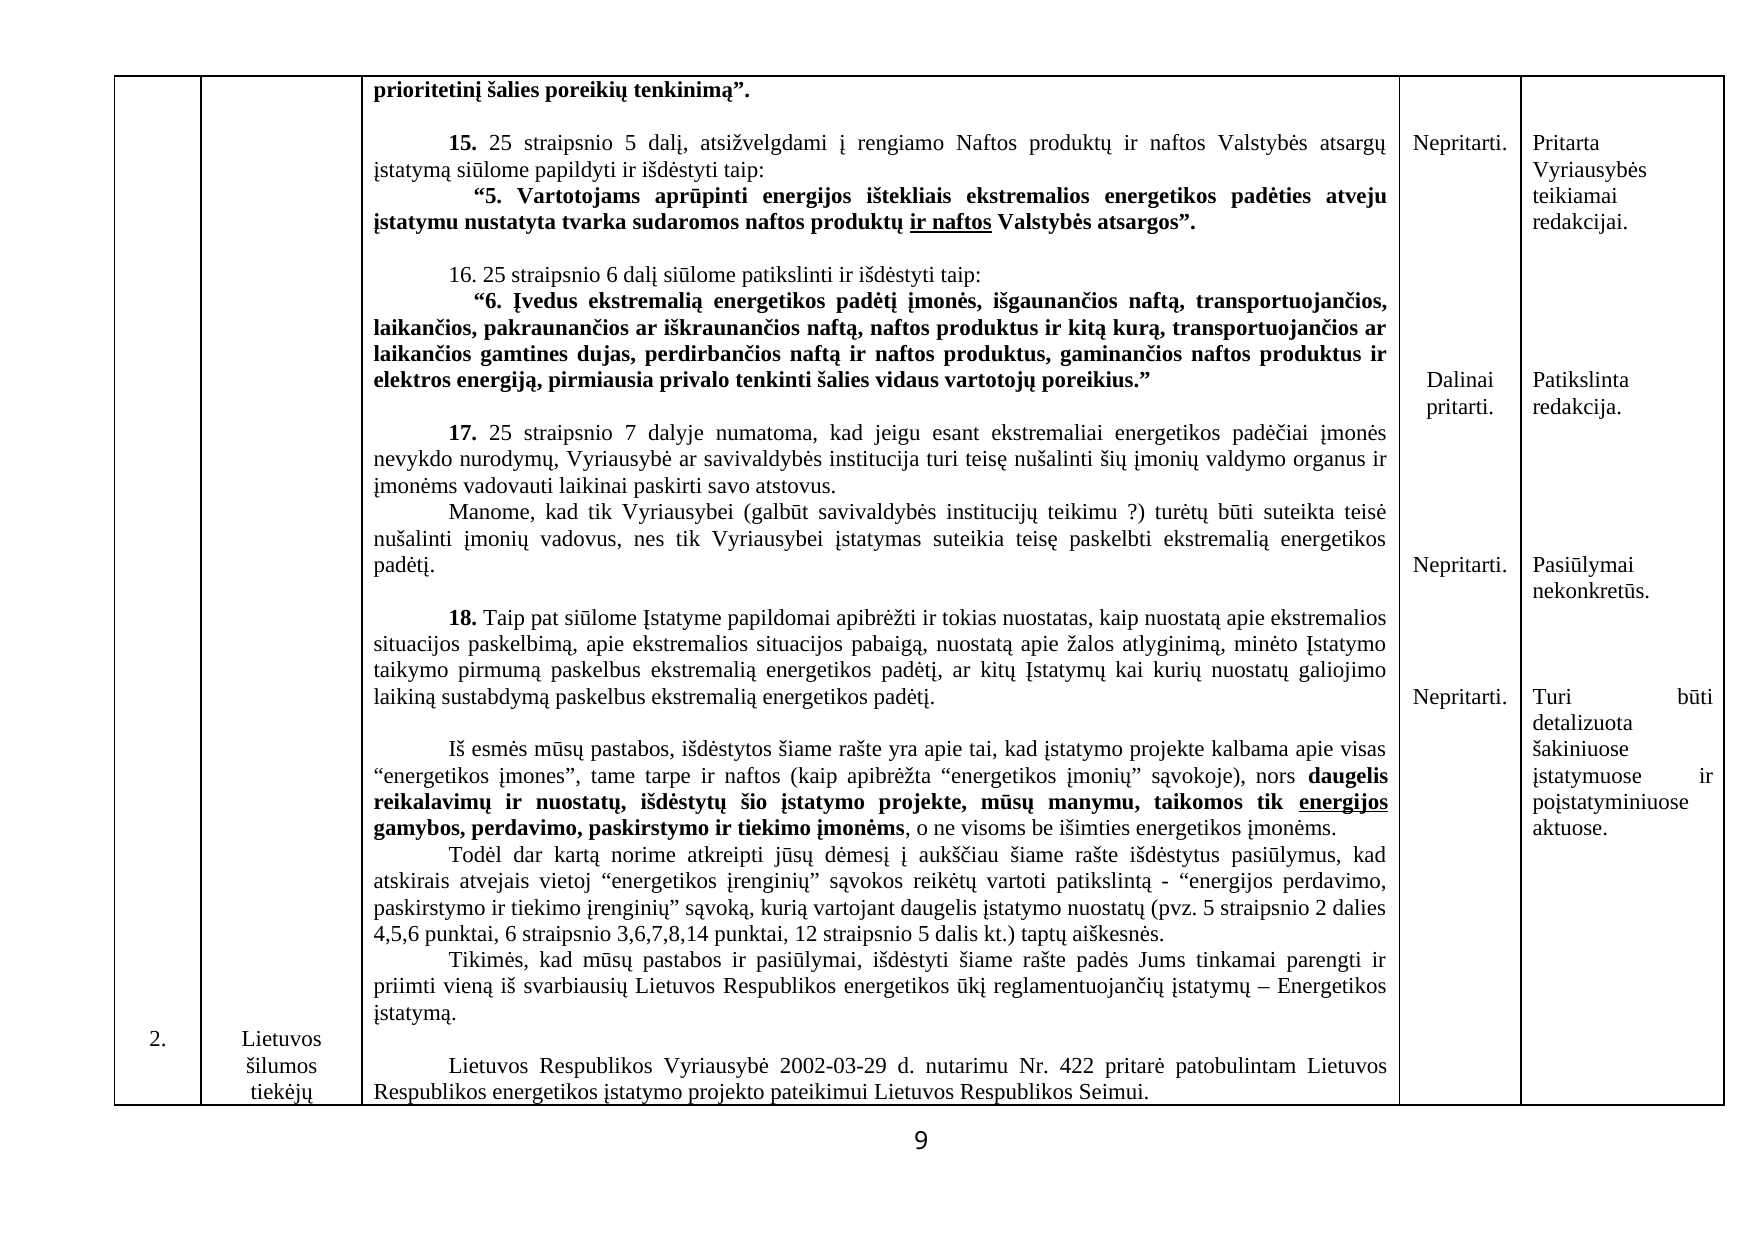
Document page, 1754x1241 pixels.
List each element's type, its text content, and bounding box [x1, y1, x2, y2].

table_cell Pritarta Vyriausybės teikiamai redakcijai. Patikslinta redakcija. Pasiūlymai nekonkretūs. Turi būti detalizuota šakiniuose įstatymuose ir poįstatyminiuose aktuose. [1522, 77, 1723, 1104]
table_cell prioritetinį šalies poreikių tenkinimą”. 15. 25 straipsnio 5 dalį, atsižvelgdami į rengiamo Naftos produktų ir naftos Valstybės atsargų įstatymą siūlome papildyti ir išdėstyti taip: “5. Vartotojams aprūpinti energijos ištekliais ekstremalios energetikos padėties atveju įstatymu nustatyta tvarka sudaromos naftos produktų ir naftos Valstybės atsargos”. 16. 25 straipsnio 6 dalį siūlome patikslinti ir išdėstyti taip: “6. Įvedus ekstremalią energetikos padėtį įmonės, išgaunančios naftą, transportuojančios, laikančios, pakraunančios ar iškraunančios naftą, naftos produktus ir kitą kurą, transportuojančios ar laikančios gamtines dujas, perdirbančios naftą ir naftos produktus, gaminančios naftos produktus ir elektros energiją, pirmiausia privalo tenkinti šalies vidaus vartotojų poreikius.” 17. 25 straipsnio 7 dalyje numatoma, kad jeigu esant ekstremaliai energetikos padėčiai įmonės nevykdo nurodymų, Vyriausybė ar savivaldybės institucija turi teisę nušalinti šių įmonių valdymo organus ir įmonėms vadovauti laikinai paskirti savo atstovus. Manome, kad tik Vyriausybei (galbūt savivaldybės institucijų teikimu ?) turėtų būti suteikta teisė nušalinti įmonių vadovus, nes tik Vyriausybei įstatymas suteikia teisę paskelbti ekstremalią energetikos padėtį. 18. Taip pat siūlome Įstatyme papildomai apibrėžti ir tokias nuostatas, kaip nuostatą apie ekstremalios situacijos paskelbimą, apie ekstremalios situacijos pabaigą, nuostatą apie žalos atlyginimą, minėto Įstatymo taikymo pirmumą paskelbus ekstremalią energetikos padėtį, ar kitų Įstatymų kai kurių nuostatų galiojimo laikiną sustabdymą paskelbus ekstremalią energetikos padėtį. Iš esmės mūsų pastabos, išdėstytos šiame rašte yra apie tai, kad įstatymo projekte kalbama apie visas “energetikos įmones”, tame tarpe ir naftos (kaip apibrėžta “energetikos įmonių” sąvokoje), nors daugelis reikalavimų ir nuostatų, išdėstytų šio įstatymo projekte, mūsų manymu, taikomos tik energijos gamybos, perdavimo, paskirstymo ir tiekimo įmonėms, o ne visoms be išimties energetikos įmonėms. Todėl dar kartą norime atkreipti jūsų dėmesį į aukščiau šiame rašte išdėstytus pasiūlymus, kad atskirais atvejais vietoj “energetikos įrenginių” sąvokos reikėtų vartoti patikslintą - “energijos perdavimo, paskirstymo ir tiekimo įrenginių” sąvoką, kurią vartojant daugelis įstatymo nuostatų (pvz. 5 straipsnio 2 dalies 4,5,6 punktai, 6 straipsnio 3,6,7,8,14 punktai, 12 straipsnio 5 dalis kt.) taptų aiškesnės. Tikimės, kad mūsų pastabos ir pasiūlymai, išdėstyti šiame rašte padės Jums tinkamai parengti ir priimti vieną iš svarbiausių Lietuvos Respublikos energetikos ūkį reglamentuojančių įstatymų – Energetikos įstatymą. Lietuvos Respublikos Vyriausybė 2002-03-29 d. nutarimu Nr. 422 pritarė patobulintam Lietuvos Respublikos energetikos įstatymo projekto pateikimui Lietuvos Respublikos Seimui. [363, 77, 1399, 1104]
table_cell Nepritarti. Dalinai pritarti. Nepritarti. Nepritarti. [1400, 77, 1520, 1104]
table_cell 2. [115, 77, 200, 1104]
table_cell Lietuvos šilumos tiekėjų [202, 77, 361, 1104]
